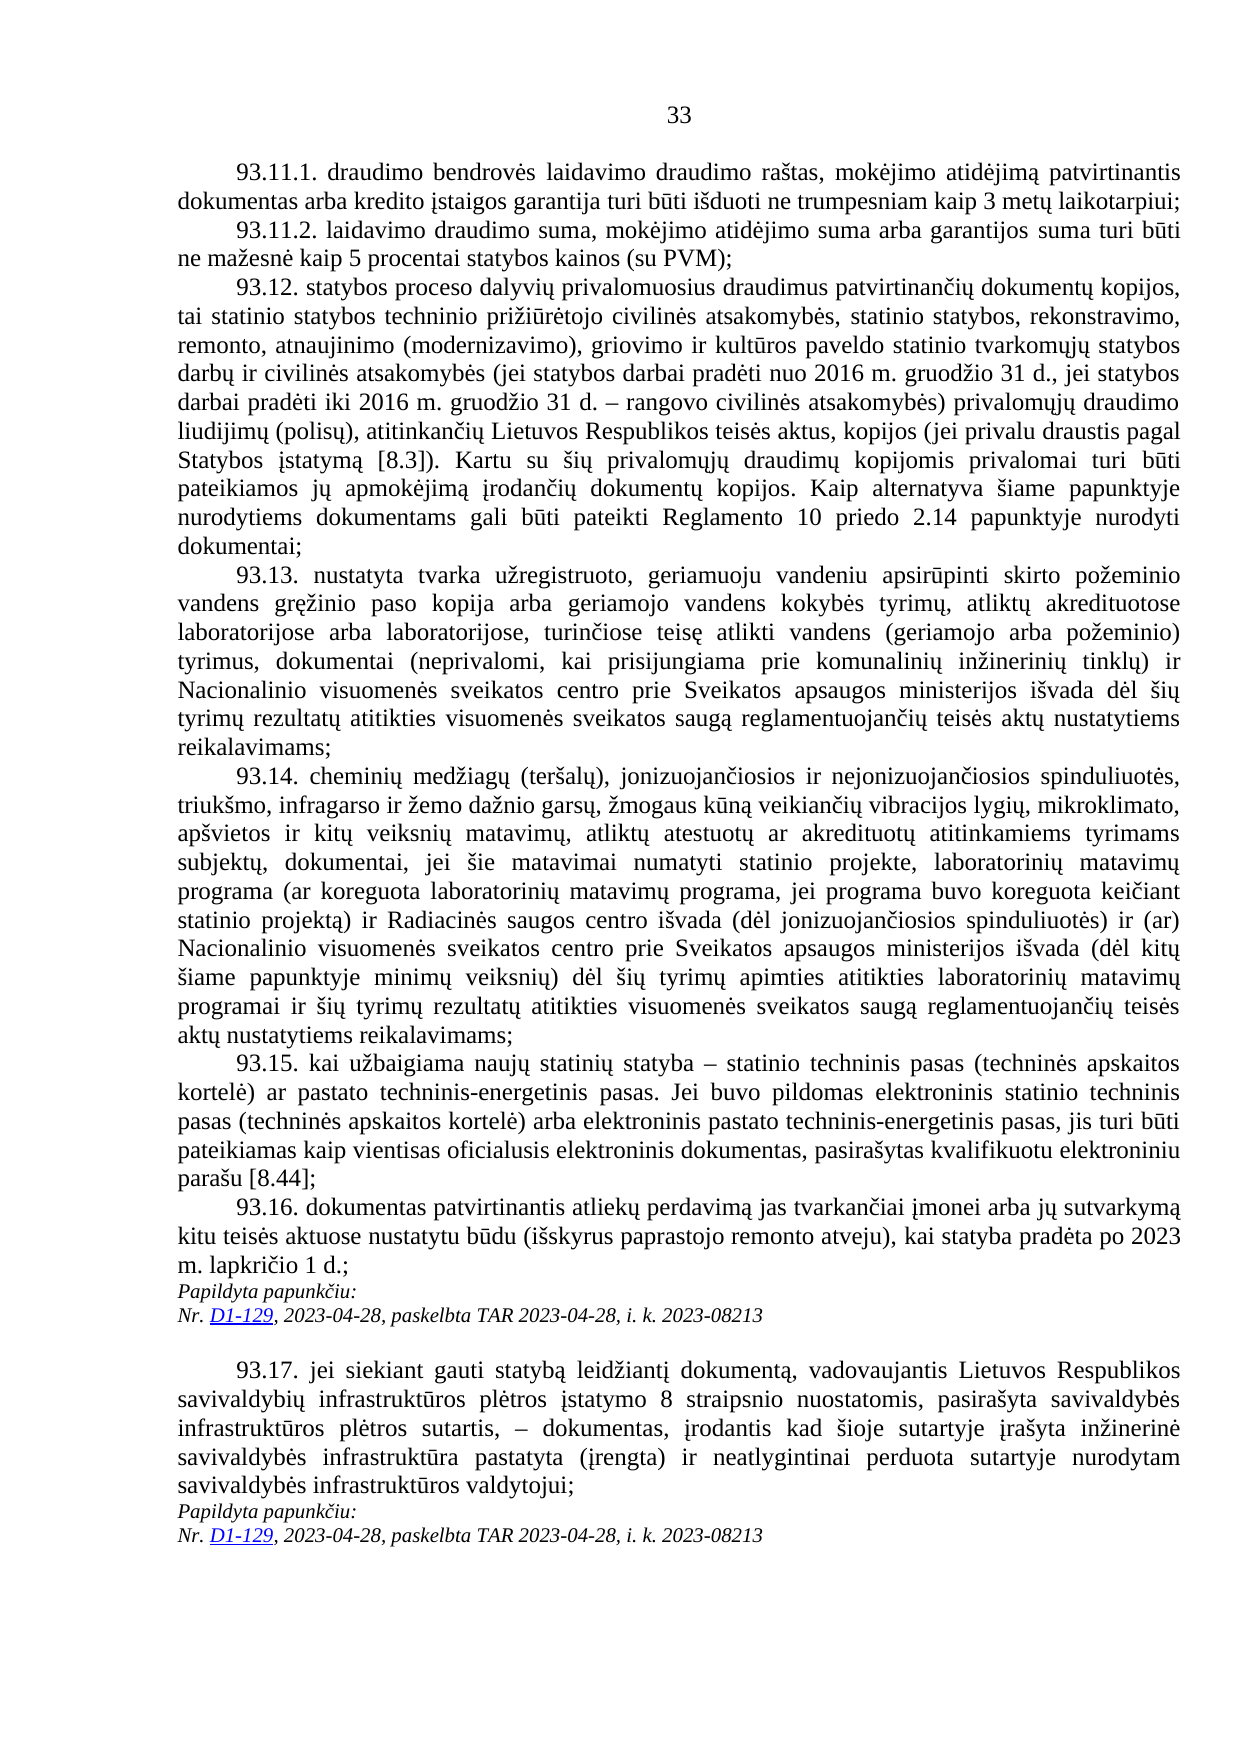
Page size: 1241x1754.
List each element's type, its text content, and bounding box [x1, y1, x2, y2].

text 93.16. dokumentas patvirtinantis atliekų perdavimą jas tvarkančiai įmonei arba jų sutvarkymą kitu teisės aktuose nustatytu būdu (išskyrus paprastojo remonto atveju), kai statyba pradėta po 2023 m. lapkričio 1 d.; [177, 1192, 1181, 1278]
text Papildyta papunkčiu: [177, 1499, 1181, 1523]
text 93.13. nustatyta tvarka užregistruoto, geriamuoju vandeniu apsirūpinti skirto požeminio vandens gręžinio paso kopija arba geriamojo vandens kokybės tyrimų, atliktų akredituotose laboratorijose arba laboratorijose, turinčiose teisę atlikti vandens (geriamojo arba požeminio) tyrimus, dokumentai (neprivalomi, kai prisijungiama prie komunalinių inžinerinių tinklų) ir Nacionalinio visuomenės sveikatos centro prie Sveikatos apsaugos ministerijos išvada dėl šių tyrimų rezultatų atitikties visuomenės sveikatos saugą reglamentuojančių teisės aktų nustatytiems reikalavimams; [177, 560, 1181, 761]
text 93.15. kai užbaigiama naujų statinių statyba – statinio techninis pasas (techninės apskaitos kortelė) ar pastato techninis-energetinis pasas. Jei buvo pildomas elektroninis statinio techninis pasas (techninės apskaitos kortelė) arba elektroninis pastato techninis-energetinis pasas, jis turi būti pateikiamas kaip vientisas oficialusis elektroninis dokumentas, pasirašytas kvalifikuotu elektroniniu parašu [8.44]; [177, 1048, 1181, 1192]
text 93.12. statybos proceso dalyvių privalomuosius draudimus patvirtinančių dokumentų kopijos, tai statinio statybos techninio prižiūrėtojo civilinės atsakomybės, statinio statybos, rekonstravimo, remonto, atnaujinimo (modernizavimo), griovimo ir kultūros paveldo statinio tvarkomųjų statybos darbų ir civilinės atsakomybės (jei statybos darbai pradėti nuo 2016 m. gruodžio 31 d., jei statybos darbai pradėti iki 2016 m. gruodžio 31 d. – rangovo civilinės atsakomybės) privalomųjų draudimo liudijimų (polisų), atitinkančių Lietuvos Respublikos teisės aktus, kopijos (jei privalu draustis pagal Statybos įstatymą [8.3]). Kartu su šių privalomųjų draudimų kopijomis privalomai turi būti pateikiamos jų apmokėjimą įrodančių dokumentų kopijos. Kaip alternatyva šiame papunktyje nurodytiems dokumentams gali būti pateikti Reglamento 10 priedo 2.14 papunktyje nurodyti dokumentai; [177, 272, 1181, 560]
text 93.11.2. laidavimo draudimo suma, mokėjimo atidėjimo suma arba garantijos suma turi būti ne mažesnė kaip 5 procentai statybos kainos (su PVM); [177, 215, 1181, 272]
text 93.11.1. draudimo bendrovės laidavimo draudimo raštas, mokėjimo atidėjimą patvirtinantis dokumentas arba kredito įstaigos garantija turi būti išduoti ne trumpesniam kaip 3 metų laikotarpiui; [177, 157, 1181, 215]
text 93.14. cheminių medžiagų (teršalų), jonizuojančiosios ir nejonizuojančiosios spinduliuotės, triukšmo, infragarso ir žemo dažnio garsų, žmogaus kūną veikiančių vibracijos lygių, mikroklimato, apšvietos ir kitų veiksnių matavimų, atliktų atestuotų ar akredituotų atitinkamiems tyrimams subjektų, dokumentai, jei šie matavimai numatyti statinio projekte, laboratorinių matavimų programa (ar koreguota laboratorinių matavimų programa, jei programa buvo koreguota keičiant statinio projektą) ir Radiacinės saugos centro išvada (dėl jonizuojančiosios spinduliuotės) ir (ar) Nacionalinio visuomenės sveikatos centro prie Sveikatos apsaugos ministerijos išvada (dėl kitų šiame papunktyje minimų veiksnių) dėl šių tyrimų apimties atitikties laboratorinių matavimų programai ir šių tyrimų rezultatų atitikties visuomenės sveikatos saugą reglamentuojančių teisės aktų nustatytiems reikalavimams; [177, 761, 1181, 1048]
text Papildyta papunkčiu: [177, 1278, 1181, 1303]
text 93.17. jei siekiant gauti statybą leidžiantį dokumentą, vadovaujantis Lietuvos Respublikos savivaldybių infrastruktūros plėtros įstatymo 8 straipsnio nuostatomis, pasirašyta savivaldybės infrastruktūros plėtros sutartis, – dokumentas, įrodantis kad šioje sutartyje įrašyta inžinerinė savivaldybės infrastruktūra pastatyta (įrengta) ir neatlygintinai perduota sutartyje nurodytam savivaldybės infrastruktūros valdytojui; [177, 1355, 1181, 1499]
text Nr. D1-129, 2023-04-28, paskelbta TAR 2023-04-28, i. k. 2023-08213 [177, 1523, 1181, 1547]
text Nr. D1-129, 2023-04-28, paskelbta TAR 2023-04-28, i. k. 2023-08213 [177, 1303, 1181, 1327]
